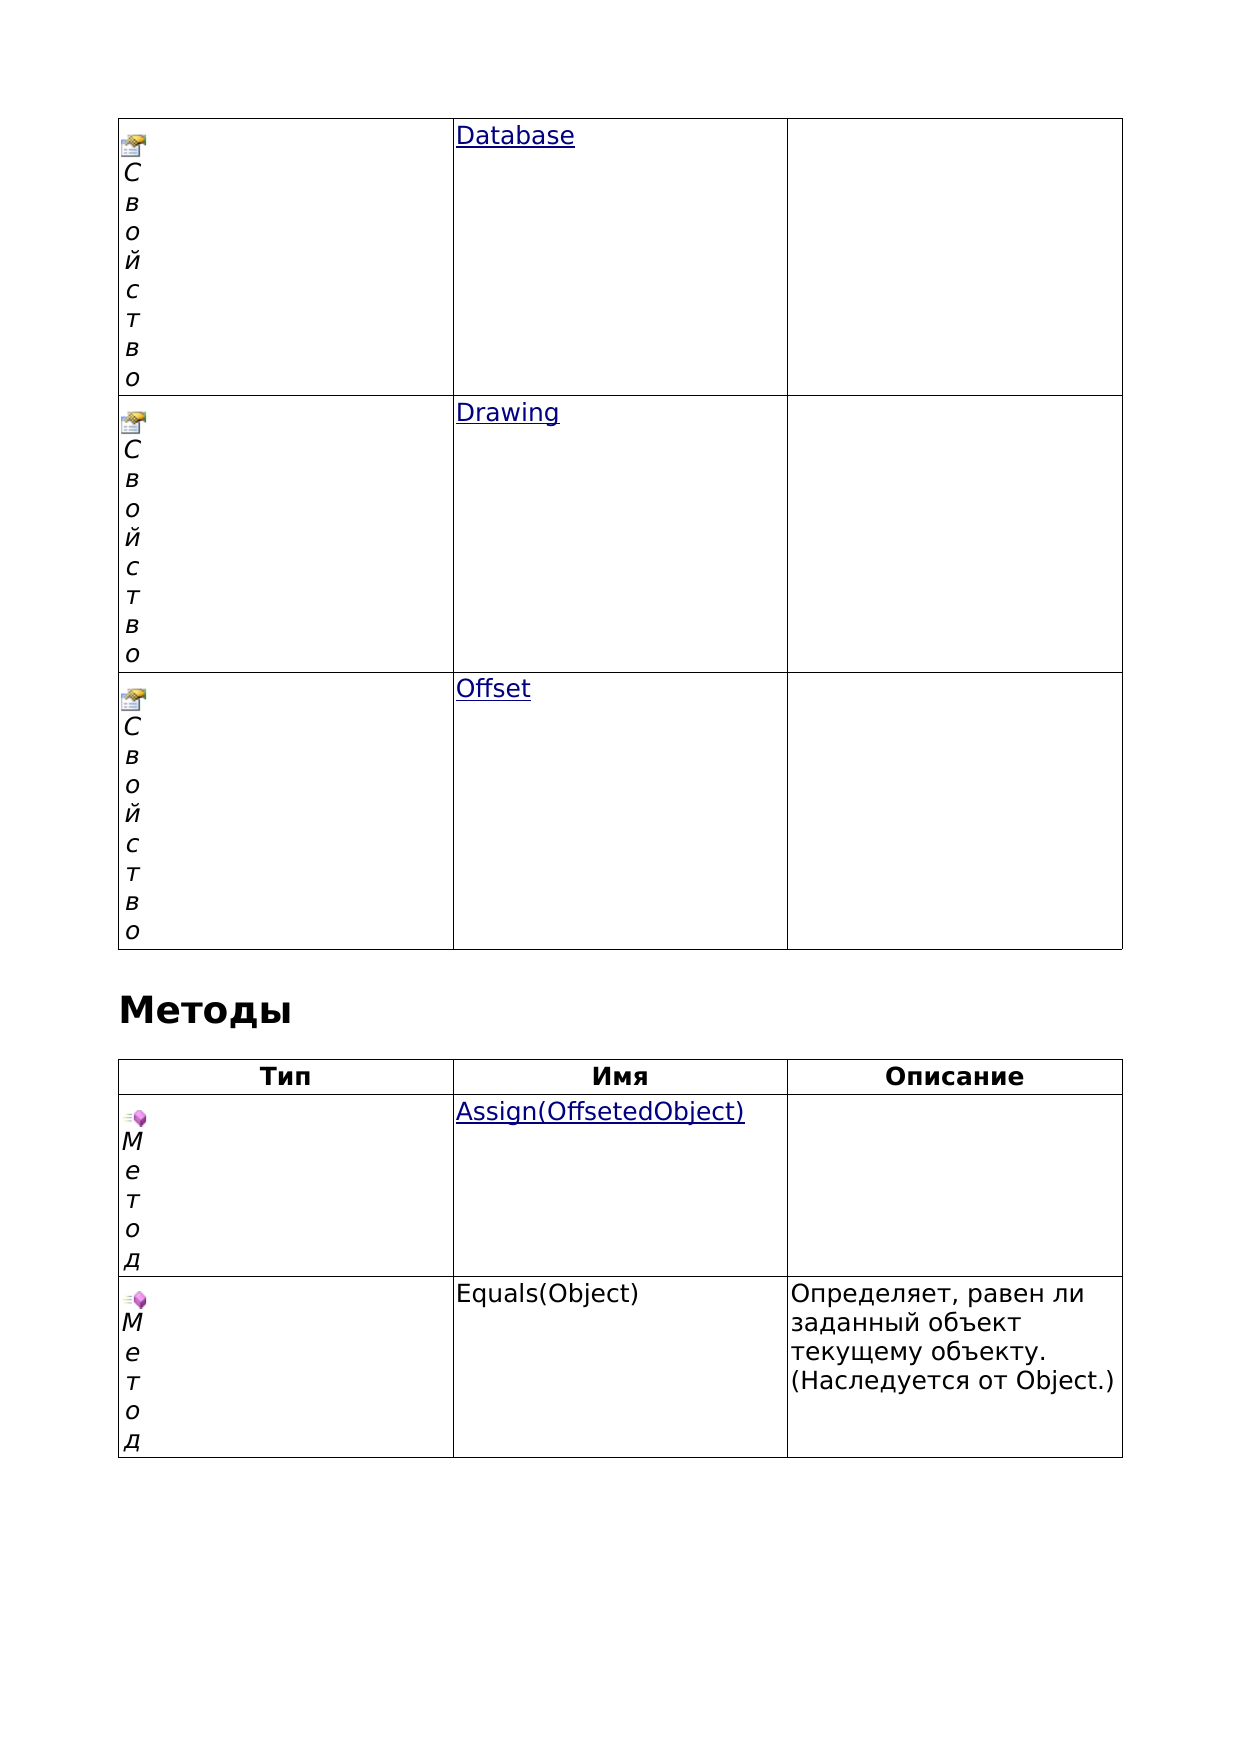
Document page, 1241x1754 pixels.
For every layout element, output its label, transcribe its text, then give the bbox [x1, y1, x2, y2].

table_header Описание [788, 1060, 1122, 1094]
picture [121, 133, 147, 159]
table_cell [788, 1095, 1122, 1276]
picture [121, 1110, 147, 1127]
table_cell [788, 396, 1122, 672]
table_cell [788, 673, 1122, 948]
table_cell [119, 673, 453, 948]
picture [121, 1291, 147, 1309]
subtitle Методы [118, 988, 1122, 1032]
table_cell Drawing [454, 396, 787, 672]
table_header Имя [454, 1060, 787, 1094]
table_cell [788, 119, 1122, 395]
table_cell [119, 396, 453, 672]
picture [121, 410, 147, 436]
table_header Тип [119, 1060, 453, 1094]
picture [121, 687, 147, 713]
table_cell Offset [454, 673, 787, 948]
table_cell Assign(OffsetedObject) [454, 1095, 787, 1276]
table_cell [119, 119, 453, 395]
table_cell [119, 1095, 453, 1276]
table_cell Определяет, равен ли заданный объект текущему объекту. (Наследуется от Object.) [788, 1277, 1122, 1457]
table_cell Database [454, 119, 787, 395]
table_cell [119, 1277, 453, 1457]
table_cell Equals(Object) [454, 1277, 787, 1457]
